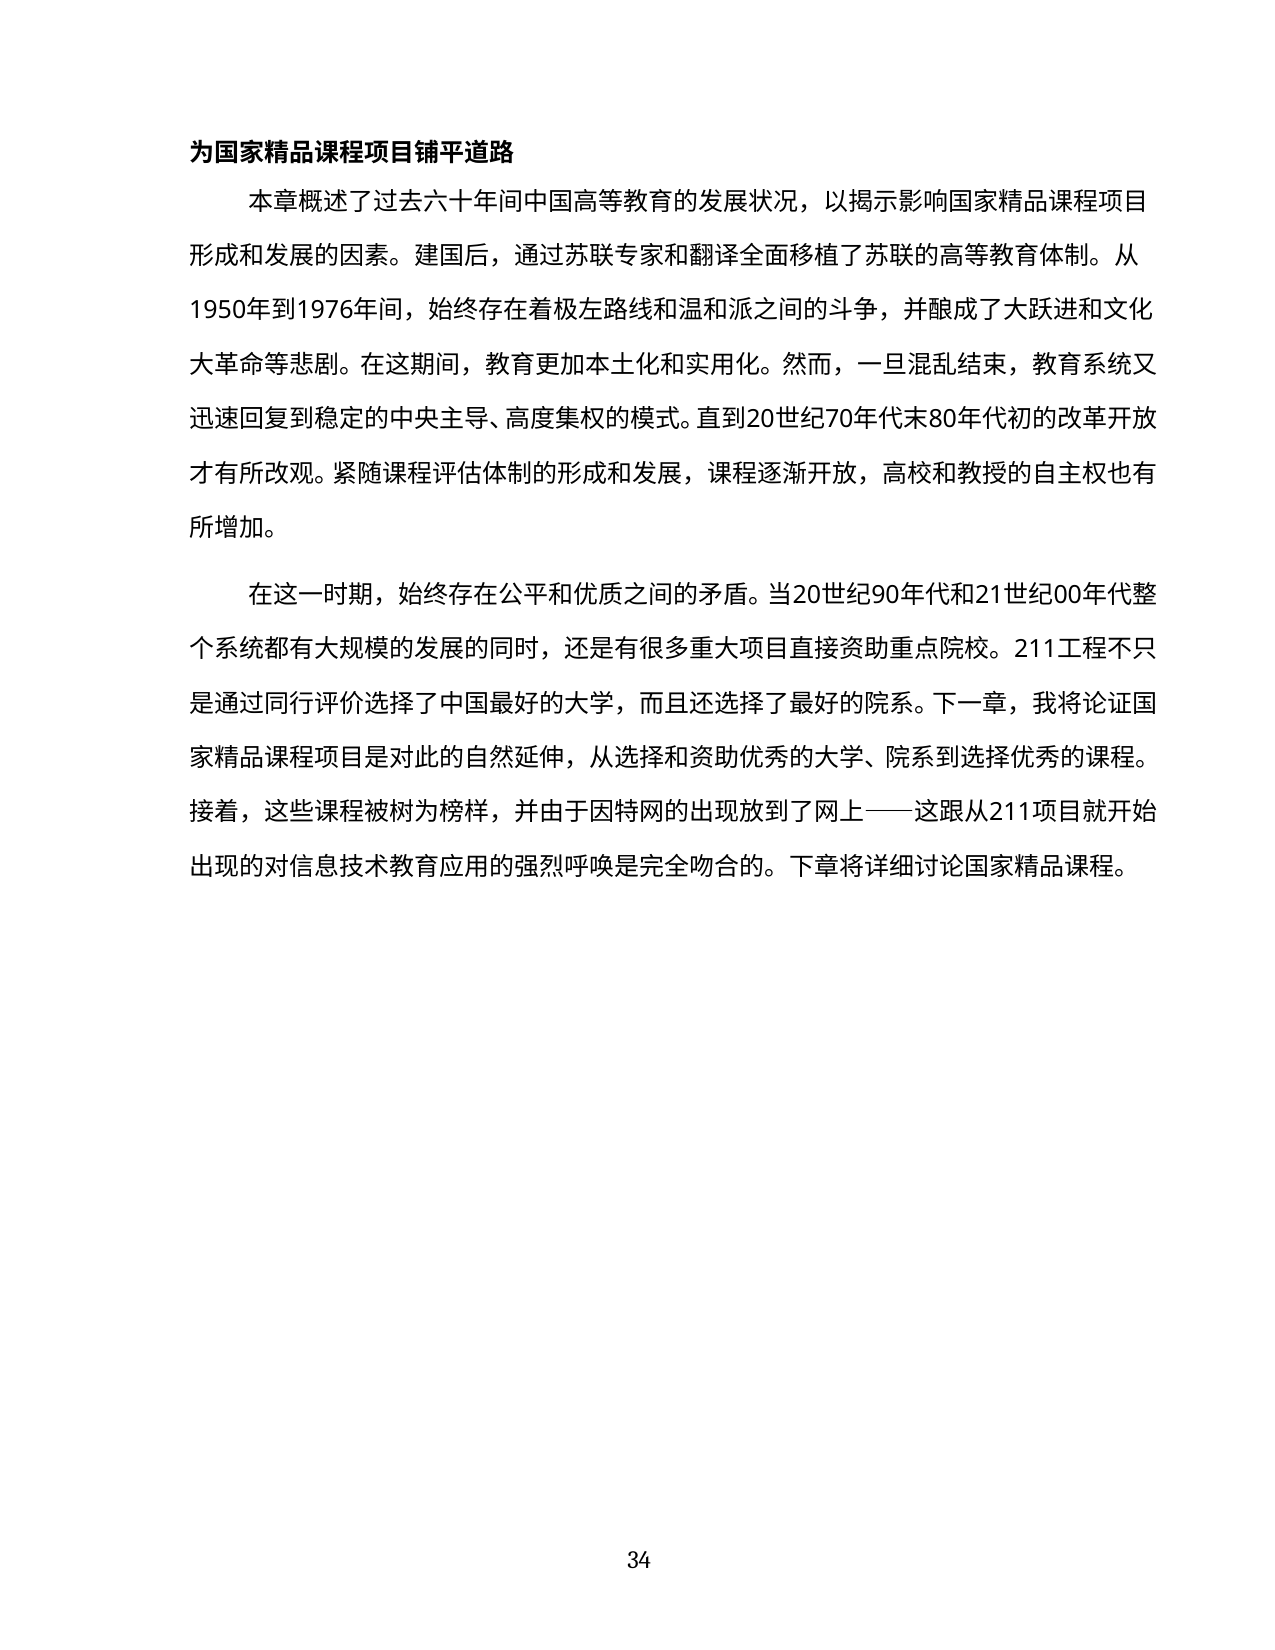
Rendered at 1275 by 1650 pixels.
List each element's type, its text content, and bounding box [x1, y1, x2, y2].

subtitle 为国家精品课程项目铺平道路 [189, 132, 1157, 169]
text 在这一时期，始终存在公平和优质之间的矛盾。当20世纪90年代和21世纪00年代整个系统都有大规模的发展的同时，还是有很多重大项目直接资助重点院校。211工程不只是通过同行评价选择了中国最好的大学，而且还选择了最好的院系。下一章，我将论证国家精品课程项目是对此的自然延伸，从选择和资助优秀的大学、院系到选择优秀的课程。接着，这些课程被树为榜样，并由于因特网的出现放到了网上——这跟从211项目就开始出现的对信息技术教育应用的强烈呼唤是完全吻合的。下章将详细讨论国家精品课程。 [189, 574, 1157, 882]
text 本章概述了过去六十年间中国高等教育的发展状况，以揭示影响国家精品课程项目形成和发展的因素。建国后，通过苏联专家和翻译全面移植了苏联的高等教育体制。从1950年到1976年间，始终存在着极左路线和温和派之间的斗争，并酿成了大跃进和文化大革命等悲剧。在这期间，教育更加本土化和实用化。然而，一旦混乱结束，教育系统又迅速回复到稳定的中央主导、高度集权的模式。直到20世纪70年代末80年代初的改革开放才有所改观。紧随课程评估体制的形成和发展，课程逐渐开放，高校和教授的自主权也有所增加。 [189, 181, 1157, 544]
